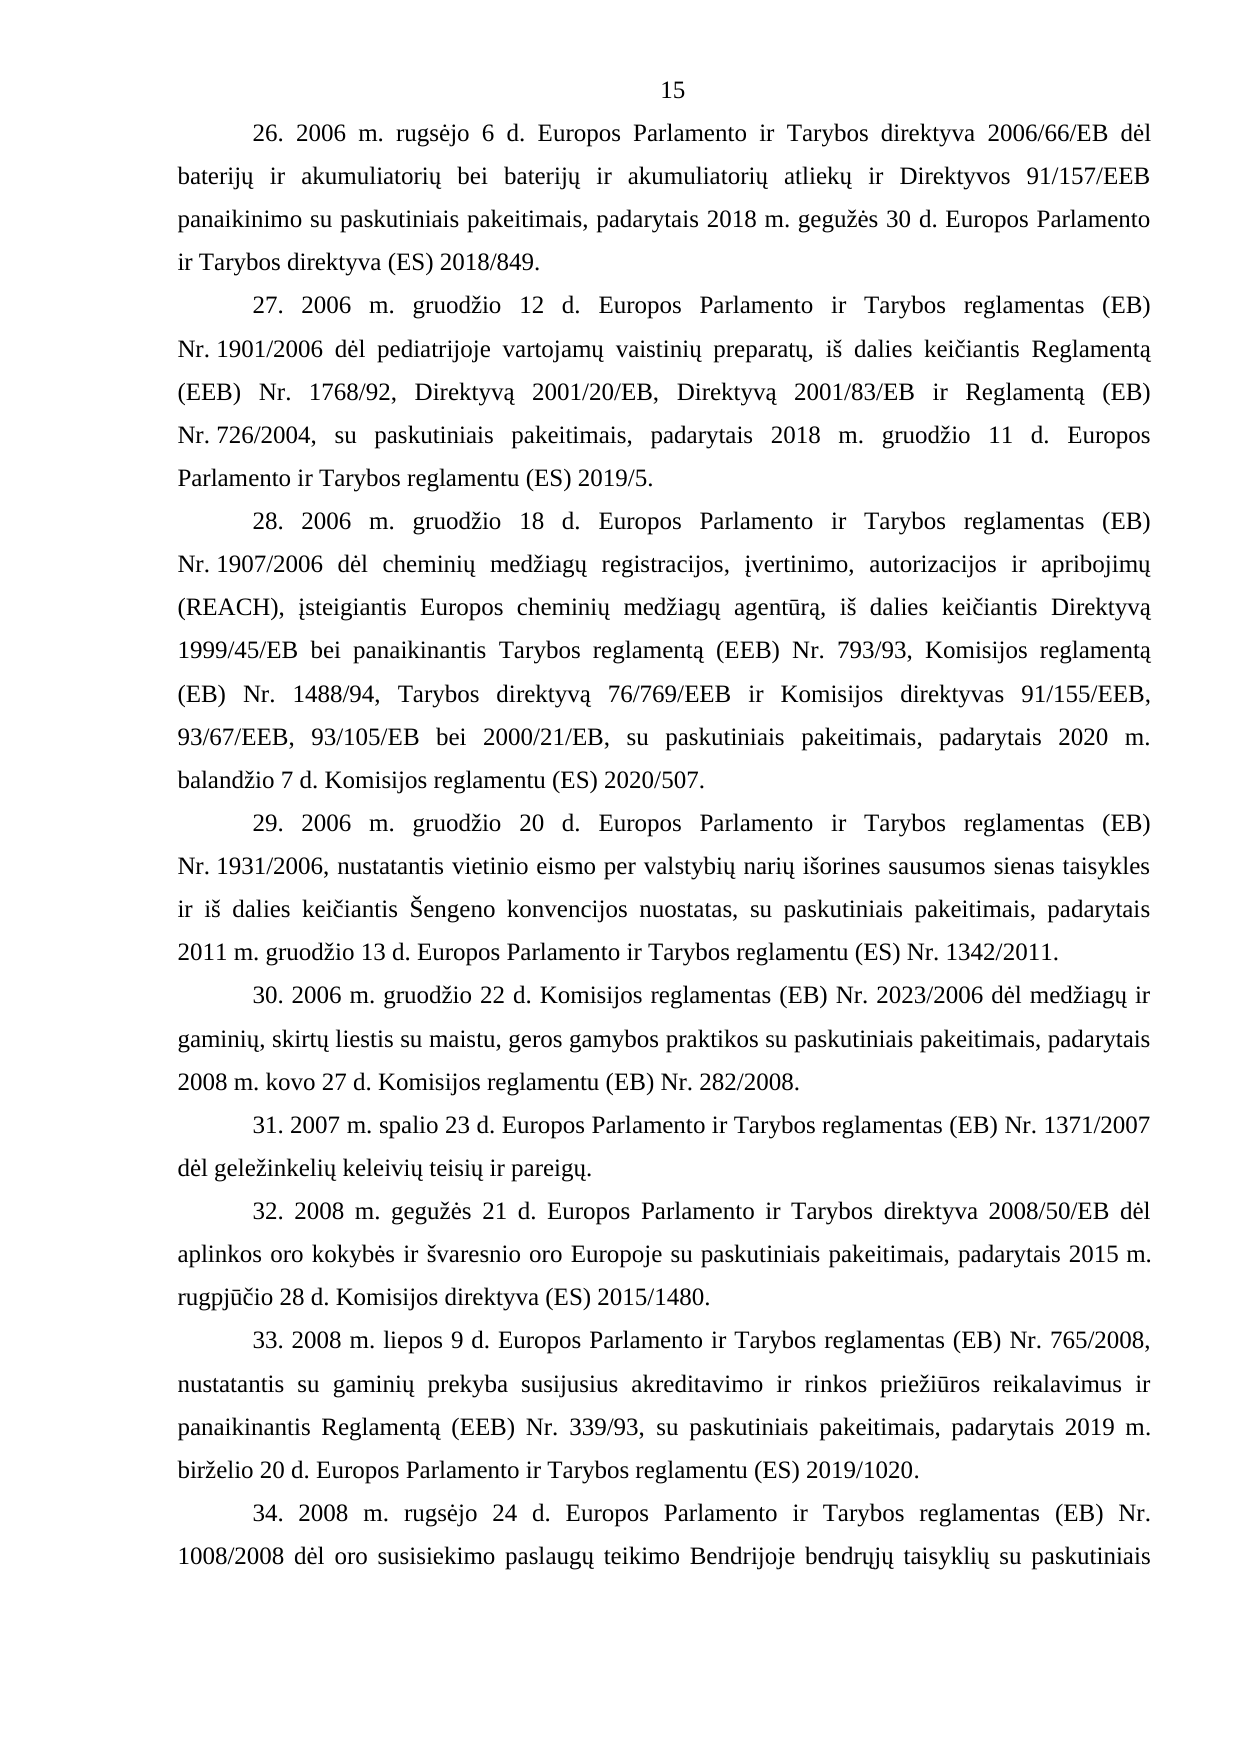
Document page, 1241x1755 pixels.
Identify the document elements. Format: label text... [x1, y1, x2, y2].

text 26. 2006 m. rugsėjo 6 d. Europos Parlamento ir Tarybos direktyva 2006/66/EB dėl baterijų ir akumuliatorių bei baterijų ir akumuliatorių atliekų ir Direktyvos 91/157/EEB panaikinimo su paskutiniais pakeitimais, padarytais 2018 m. gegužės 30 d. Europos Parlamento ir Tarybos direktyva (ES) 2018/849. [177, 118, 1152, 276]
text 33. 2008 m. liepos 9 d. Europos Parlamento ir Tarybos reglamentas (EB) Nr. 765/2008, nustatantis su gaminių prekyba susijusius akreditavimo ir rinkos priežiūros reikalavimus ir panaikinantis Reglamentą (EEB) Nr. 339/93, su paskutiniais pakeitimais, padarytais 2019 m. birželio 20 d. Europos Parlamento ir Tarybos reglamentu (ES) 2019/1020. [177, 1326, 1152, 1484]
text 28. 2006 m. gruodžio 18 d. Europos Parlamento ir Tarybos reglamentas (EB) Nr. 1907/2006 dėl cheminių medžiagų registracijos, įvertinimo, autorizacijos ir apribojimų (REACH), įsteigiantis Europos cheminių medžiagų agentūrą, iš dalies keičiantis Direktyvą 1999/45/EB bei panaikinantis Tarybos reglamentą (EEB) Nr. 793/93, Komisijos reglamentą (EB) Nr. 1488/94, Tarybos direktyvą 76/769/EEB ir Komisijos direktyvas 91/155/EEB, 93/67/EEB, 93/105/EB bei 2000/21/EB, su paskutiniais pakeitimais, padarytais 2020 m. balandžio 7 d. Komisijos reglamentu (ES) 2020/507. [177, 506, 1152, 794]
text 32. 2008 m. gegužės 21 d. Europos Parlamento ir Tarybos direktyva 2008/50/EB dėl aplinkos oro kokybės ir švaresnio oro Europoje su paskutiniais pakeitimais, padarytais 2015 m. rugpjūčio 28 d. Komisijos direktyva (ES) 2015/1480. [177, 1196, 1152, 1311]
text 29. 2006 m. gruodžio 20 d. Europos Parlamento ir Tarybos reglamentas (EB) Nr. 1931/2006, nustatantis vietinio eismo per valstybių narių išorines sausumos sienas taisykles ir iš dalies keičiantis Šengeno konvencijos nuostatas, su paskutiniais pakeitimais, padarytais 2011 m. gruodžio 13 d. Europos Parlamento ir Tarybos reglamentu (ES) Nr. 1342/2011. [177, 808, 1152, 966]
text 31. 2007 m. spalio 23 d. Europos Parlamento ir Tarybos reglamentas (EB) Nr. 1371/2007 dėl geležinkelių keleivių teisių ir pareigų. [177, 1110, 1152, 1182]
text 34. 2008 m. rugsėjo 24 d. Europos Parlamento ir Tarybos reglamentas (EB) Nr. 1008/2008 dėl oro susisiekimo paslaugų teikimo Bendrijoje bendrųjų taisyklių su paskutiniais [177, 1498, 1152, 1570]
text 27. 2006 m. gruodžio 12 d. Europos Parlamento ir Tarybos reglamentas (EB) Nr. 1901/2006 dėl pediatrijoje vartojamų vaistinių preparatų, iš dalies keičiantis Reglamentą (EEB) Nr. 1768/92, Direktyvą 2001/20/EB, Direktyvą 2001/83/EB ir Reglamentą (EB) Nr. 726/2004, su paskutiniais pakeitimais, padarytais 2018 m. gruodžio 11 d. Europos Parlamento ir Tarybos reglamentu (ES) 2019/5. [177, 291, 1152, 492]
text 30. 2006 m. gruodžio 22 d. Komisijos reglamentas (EB) Nr. 2023/2006 dėl medžiagų ir gaminių, skirtų liestis su maistu, geros gamybos praktikos su paskutiniais pakeitimais, padarytais 2008 m. kovo 27 d. Komisijos reglamentu (EB) Nr. 282/2008. [177, 981, 1152, 1096]
